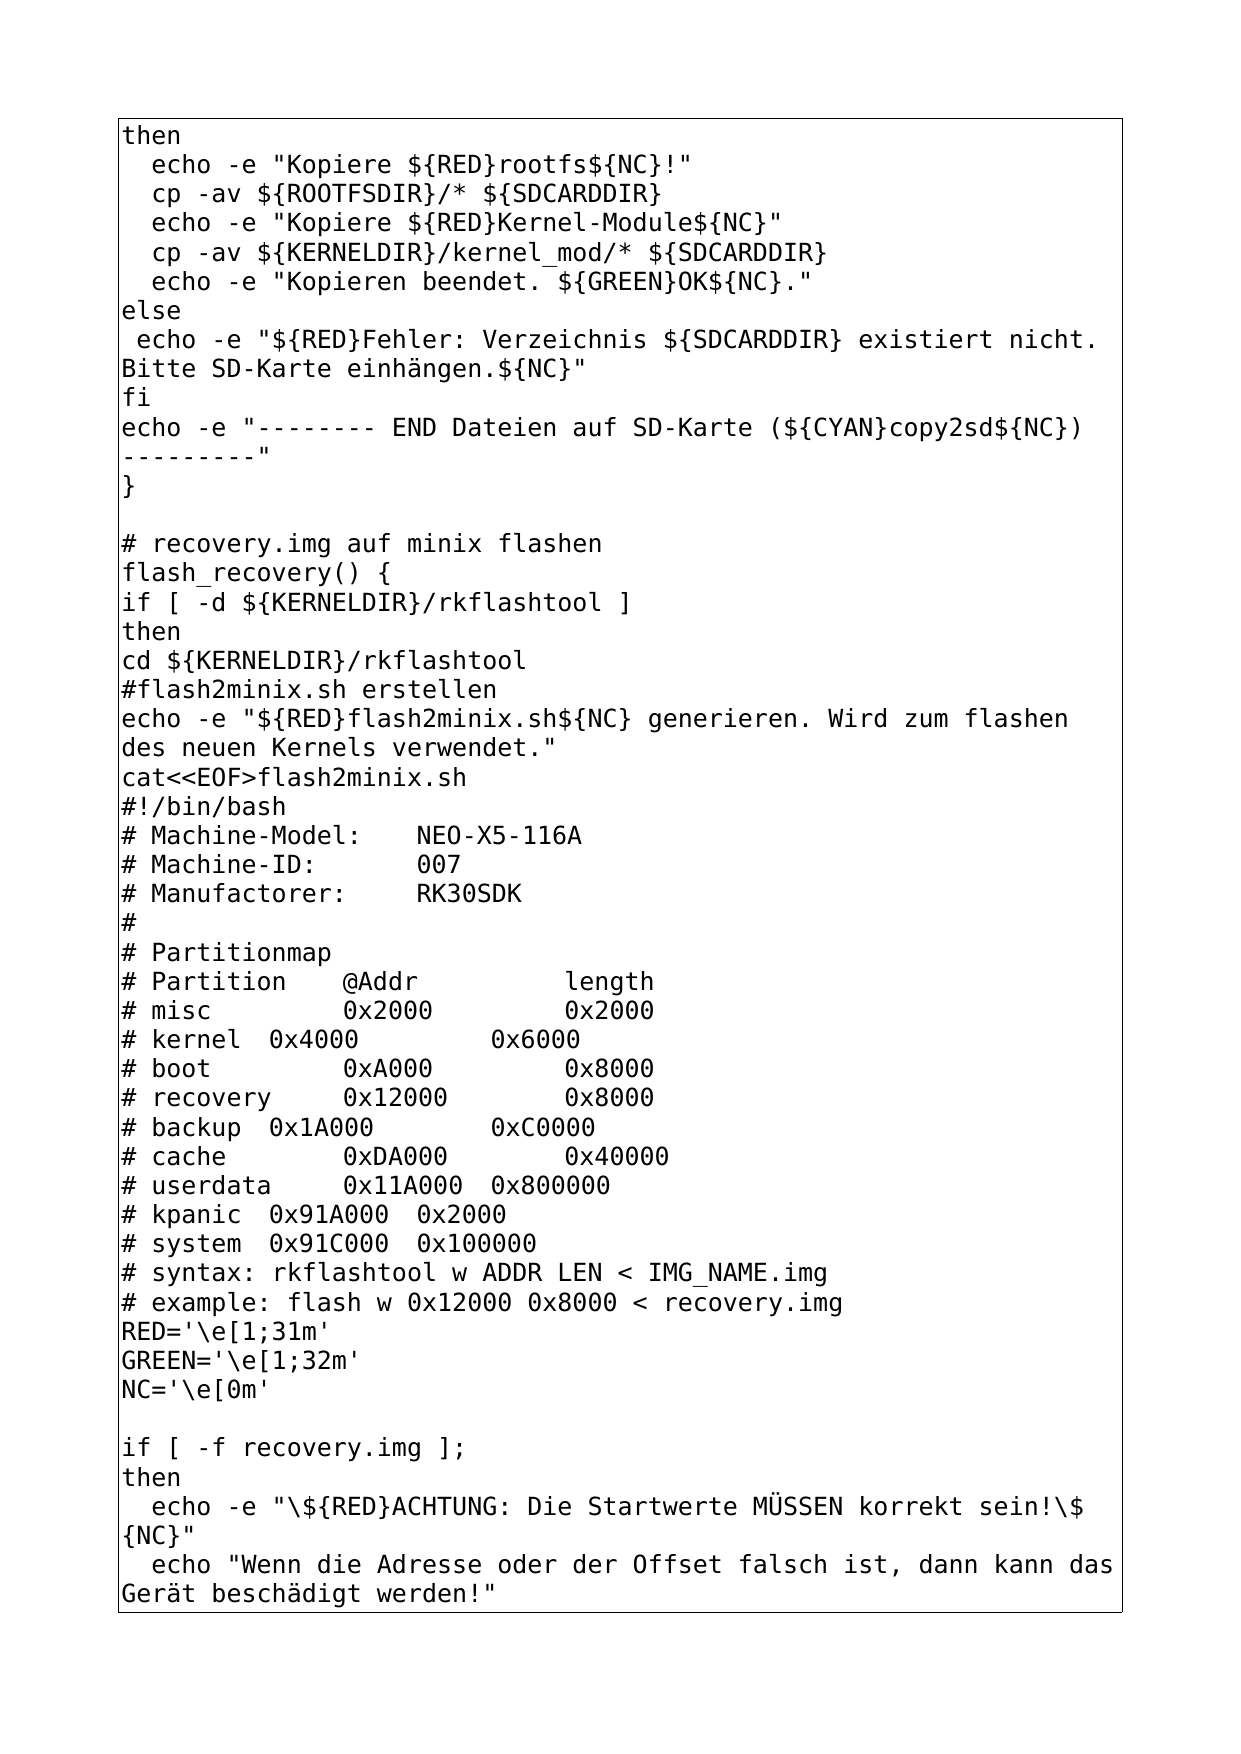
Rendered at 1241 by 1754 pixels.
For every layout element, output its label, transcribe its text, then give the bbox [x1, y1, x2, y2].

table_header then echo -e "Kopiere ${RED}rootfs${NC}!" cp -av ${ROOTFSDIR}/* ${SDCARDDIR} echo -e "Kopiere ${RED}Kernel-Module${NC}" cp -av ${KERNELDIR}/kernel_mod/* ${SDCARDDIR} echo -e "Kopieren beendet. ${GREEN}OK${NC}." else echo -e "${RED}Fehler: Verzeichnis ${SDCARDDIR} existiert nicht. Bitte SD-Karte einhängen.${NC}" fi echo -e "-------- END Dateien auf SD-Karte (${CYAN}copy2sd${NC}) ---------" } # recovery.img auf minix flashen flash_recovery() { if [ -d ${KERNELDIR}/rkflashtool ] then cd ${KERNELDIR}/rkflashtool #flash2minix.sh erstellen echo -e "${RED}flash2minix.sh${NC} generieren. Wird zum flashen des neuen Kernels verwendet." cat<<EOF>flash2minix.sh #!/bin/bash # Machine-Model: NEO-X5-116A # Machine-ID: 007 # Manufactorer: RK30SDK # # Partitionmap # Partition @Addr length # misc 0x2000 0x2000 # kernel 0x4000 0x6000 # boot 0xA000 0x8000 # recovery 0x12000 0x8000 # backup 0x1A000 0xC0000 # cache 0xDA000 0x40000 # userdata 0x11A000 0x800000 # kpanic 0x91A000 0x2000 # system 0x91C000 0x100000 # syntax: rkflashtool w ADDR LEN < IMG_NAME.img # example: flash w 0x12000 0x8000 < recovery.img RED='\e[1;31m' GREEN='\e[1;32m' NC='\e[0m' if [ -f recovery.img ]; then echo -e "\${RED}ACHTUNG: Die Startwerte MÜSSEN korrekt sein!\${NC}" echo "Wenn die Adresse oder der Offset falsch ist, dann kann das Gerät beschädigt werden!" [119, 119, 1122, 1612]
